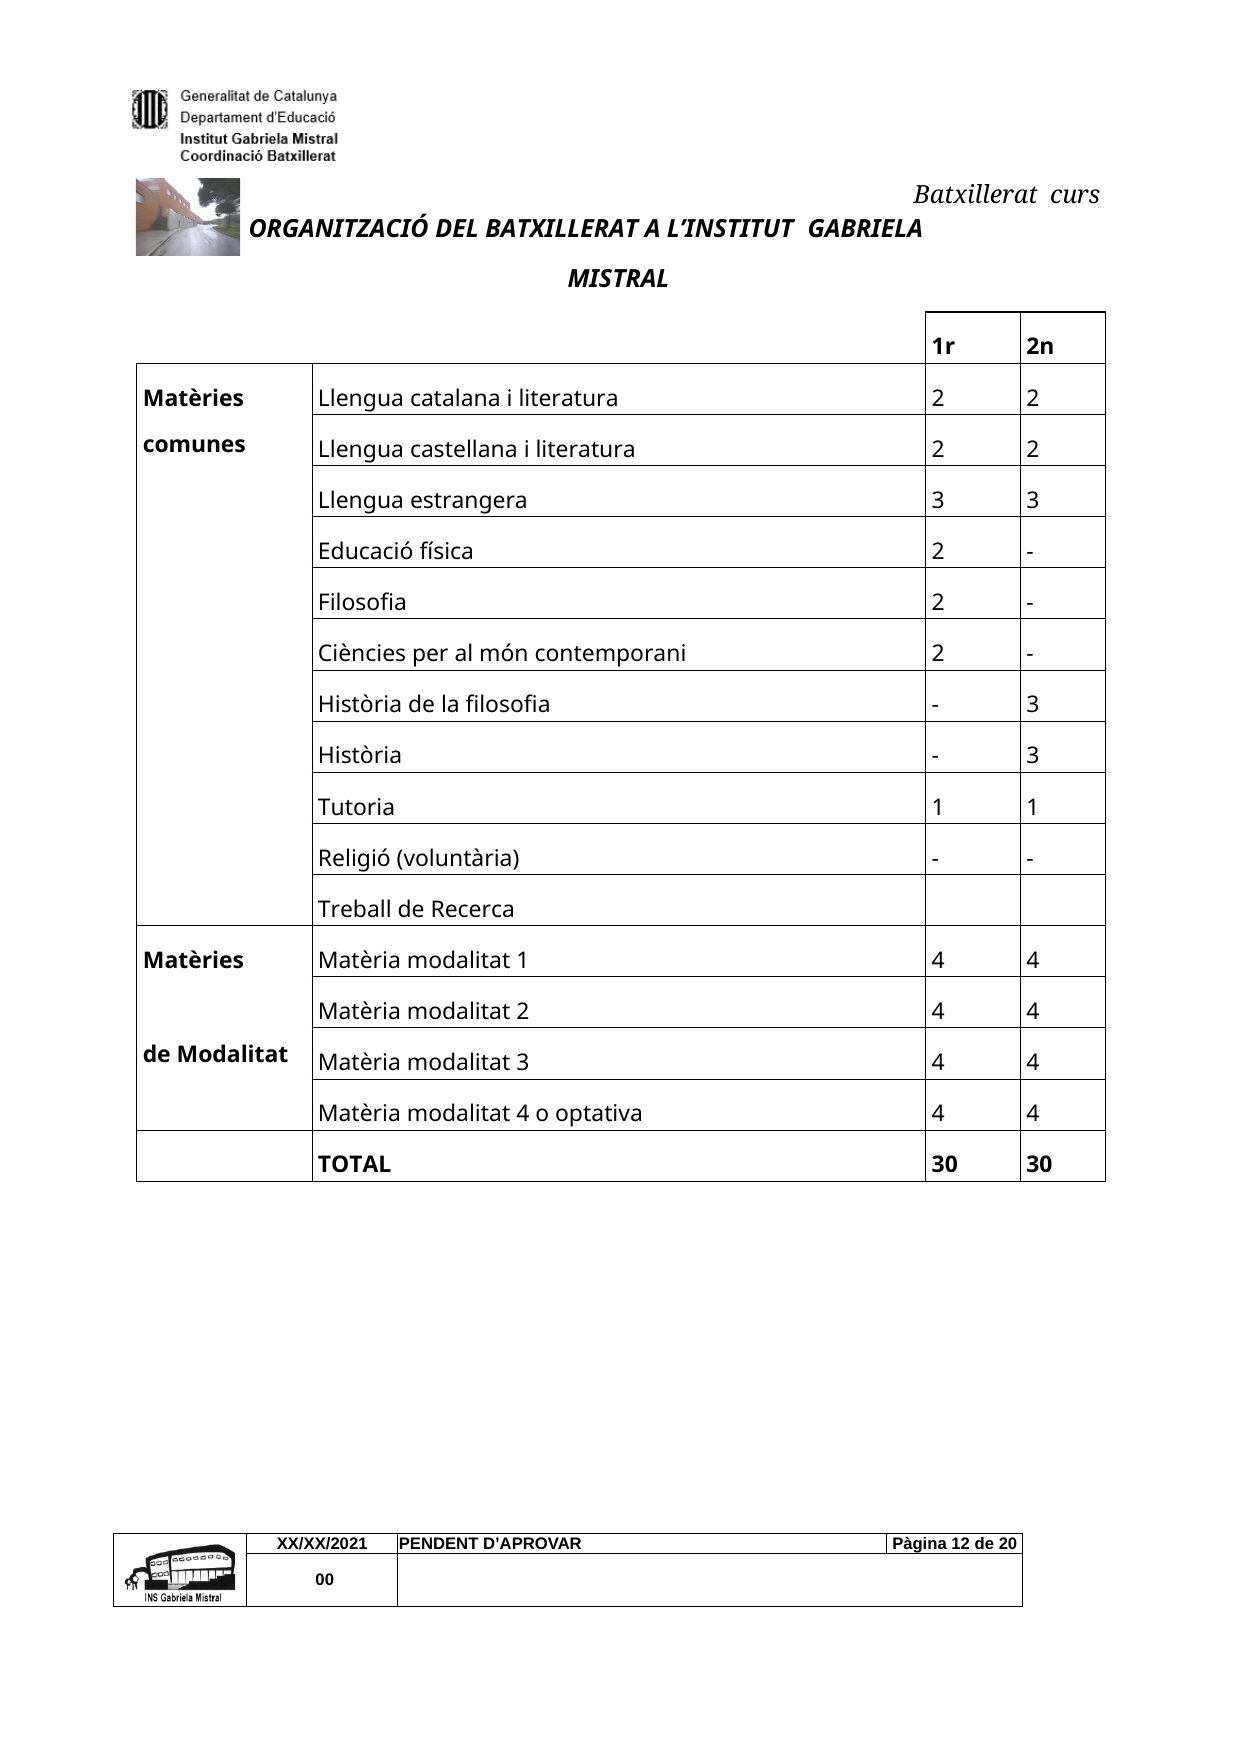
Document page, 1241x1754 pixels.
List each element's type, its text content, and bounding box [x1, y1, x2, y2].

table_cell Matèries comunes [137, 364, 312, 925]
table_cell 4 [926, 1028, 1020, 1078]
table_header 2n [1021, 313, 1105, 363]
table_cell - [926, 824, 1020, 874]
table_cell TOTAL [313, 1131, 925, 1181]
table_cell Educació física [313, 517, 925, 567]
table_cell - [1021, 517, 1105, 567]
table_cell 2 [926, 517, 1020, 567]
table_cell 1 [926, 773, 1020, 823]
table_cell Matèria modalitat 3 [313, 1028, 925, 1078]
table_cell 2 [926, 364, 1020, 414]
table_cell Ciències per al món contemporani [313, 619, 925, 669]
table_cell 4 [926, 1080, 1020, 1129]
table_cell Matèria modalitat 4 o optativa [313, 1080, 925, 1129]
table_cell [137, 1131, 312, 1181]
table_cell Religió (voluntària) [313, 824, 925, 874]
table_cell 1 [1021, 773, 1105, 823]
table_cell 4 [1021, 1028, 1105, 1078]
table_header [137, 311, 925, 363]
table_cell Història [313, 722, 925, 772]
table_cell 4 [926, 926, 1020, 976]
table_cell - [1021, 568, 1105, 618]
table_cell 2 [926, 415, 1020, 465]
table_cell Tutoria [313, 773, 925, 823]
table_cell - [1021, 619, 1105, 669]
table_cell - [1021, 824, 1105, 874]
table_cell 2 [1021, 364, 1105, 414]
table_cell [926, 875, 1020, 925]
table_header 1r [926, 313, 1020, 363]
table_cell Matèria modalitat 2 [313, 977, 925, 1027]
table_cell 4 [1021, 977, 1105, 1027]
table_cell 3 [1021, 722, 1105, 772]
table_cell Història de la filosofia [313, 671, 925, 721]
table_cell Matèria modalitat 1 [313, 926, 925, 976]
table_cell Llengua castellana i literatura [313, 415, 925, 465]
table_cell Filosofia [313, 568, 925, 618]
table_cell 4 [1021, 926, 1105, 976]
table_cell 2 [1021, 415, 1105, 465]
table_cell 4 [1021, 1080, 1105, 1129]
table_cell 2 [926, 619, 1020, 669]
table_cell 3 [1021, 671, 1105, 721]
text MISTRAL [524, 260, 716, 294]
table_cell 3 [1021, 466, 1105, 516]
table_cell 30 [926, 1131, 1020, 1181]
table_cell Llengua catalana i literatura [313, 364, 925, 414]
table_cell 4 [926, 977, 1020, 1027]
table_cell [1021, 875, 1105, 925]
table_cell - [926, 722, 1020, 772]
table_cell Matèries de Modalitat [137, 926, 312, 1129]
table_cell 30 [1021, 1131, 1105, 1181]
table_cell 3 [926, 466, 1020, 516]
text Batxillerat curs [125, 177, 1103, 211]
table_cell - [926, 671, 1020, 721]
table_cell Treball de Recerca [313, 875, 925, 925]
text ORGANITZACIÓ DEL BATXILLERAT A L’INSTITUT GABRIELA [248, 211, 1117, 245]
table_cell 2 [926, 568, 1020, 618]
table_cell Llengua estrangera [313, 466, 925, 516]
